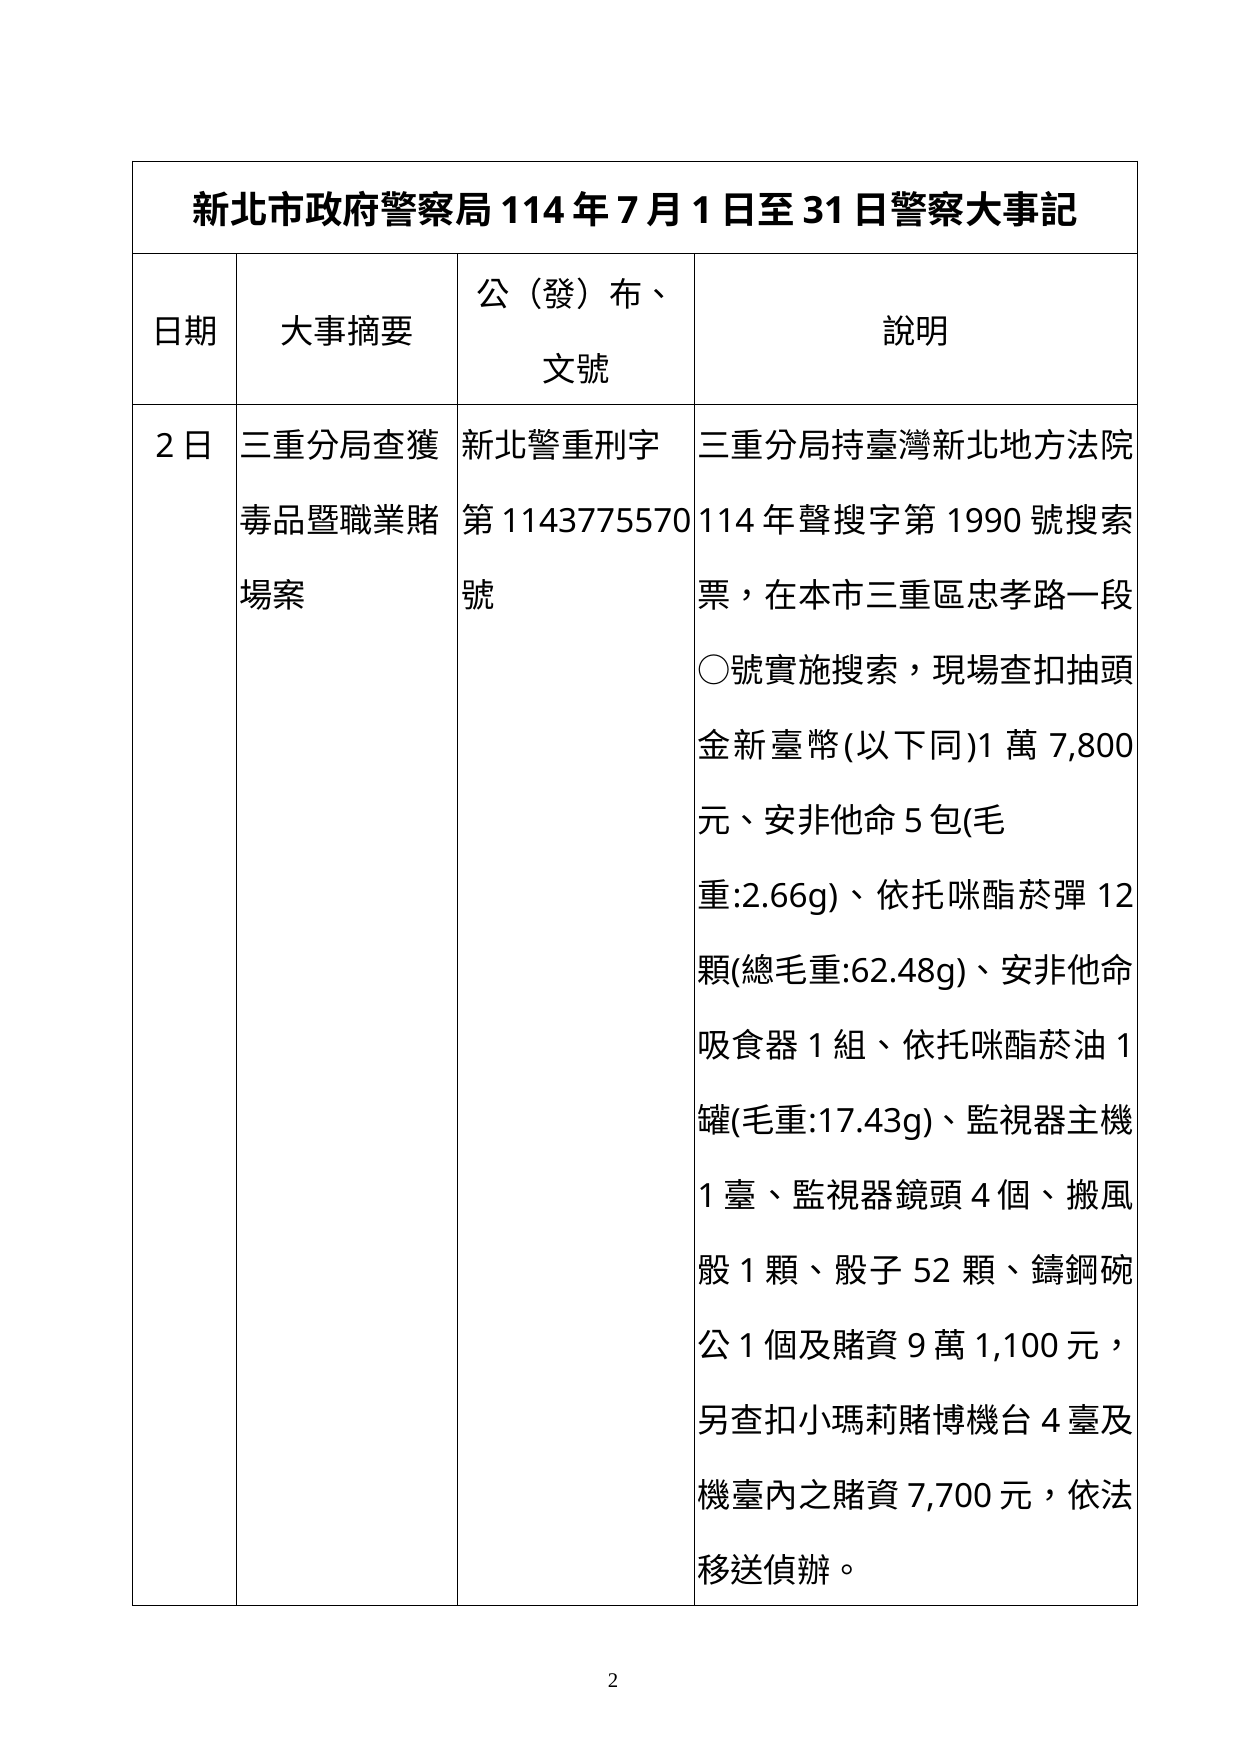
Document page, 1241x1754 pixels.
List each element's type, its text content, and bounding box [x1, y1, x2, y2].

table_cell 公（發）布、文號 [458, 254, 694, 404]
table_cell 說明 [695, 254, 1137, 404]
table_cell 日期 [133, 254, 236, 404]
table_cell 三重分局持臺灣新北地方法院 114年聲搜字第1990號搜索票，在本市三重區忠孝路一段 ○號實施搜索，現場查扣抽頭金新臺幣(以下同)1萬7,800元、安非他命5包(毛 重:2.66g)、依托咪酯菸彈12顆(總毛重:62.48g)、安非他命吸食器1組、依托咪酯菸油1罐(毛重:17.43g)、監視器主機1臺、監視器鏡頭4個、搬風骰1顆、骰子 52 顆、鑄鋼碗公1個及賭資9萬1,100元，另查扣小瑪莉賭博機台4臺及機臺內之賭資7,700元，依法移送偵辦。 [695, 405, 1137, 1605]
table_cell 新北警重刑字第1143775570號 [458, 405, 694, 1605]
table_cell 大事摘要 [237, 254, 457, 404]
table_cell 2日 [133, 405, 236, 1605]
table_cell 三重分局查獲毒品暨職業賭場案 [237, 405, 457, 1605]
table_header 新北市政府警察局114年7月1日至31日警察大事記 [133, 162, 1137, 253]
